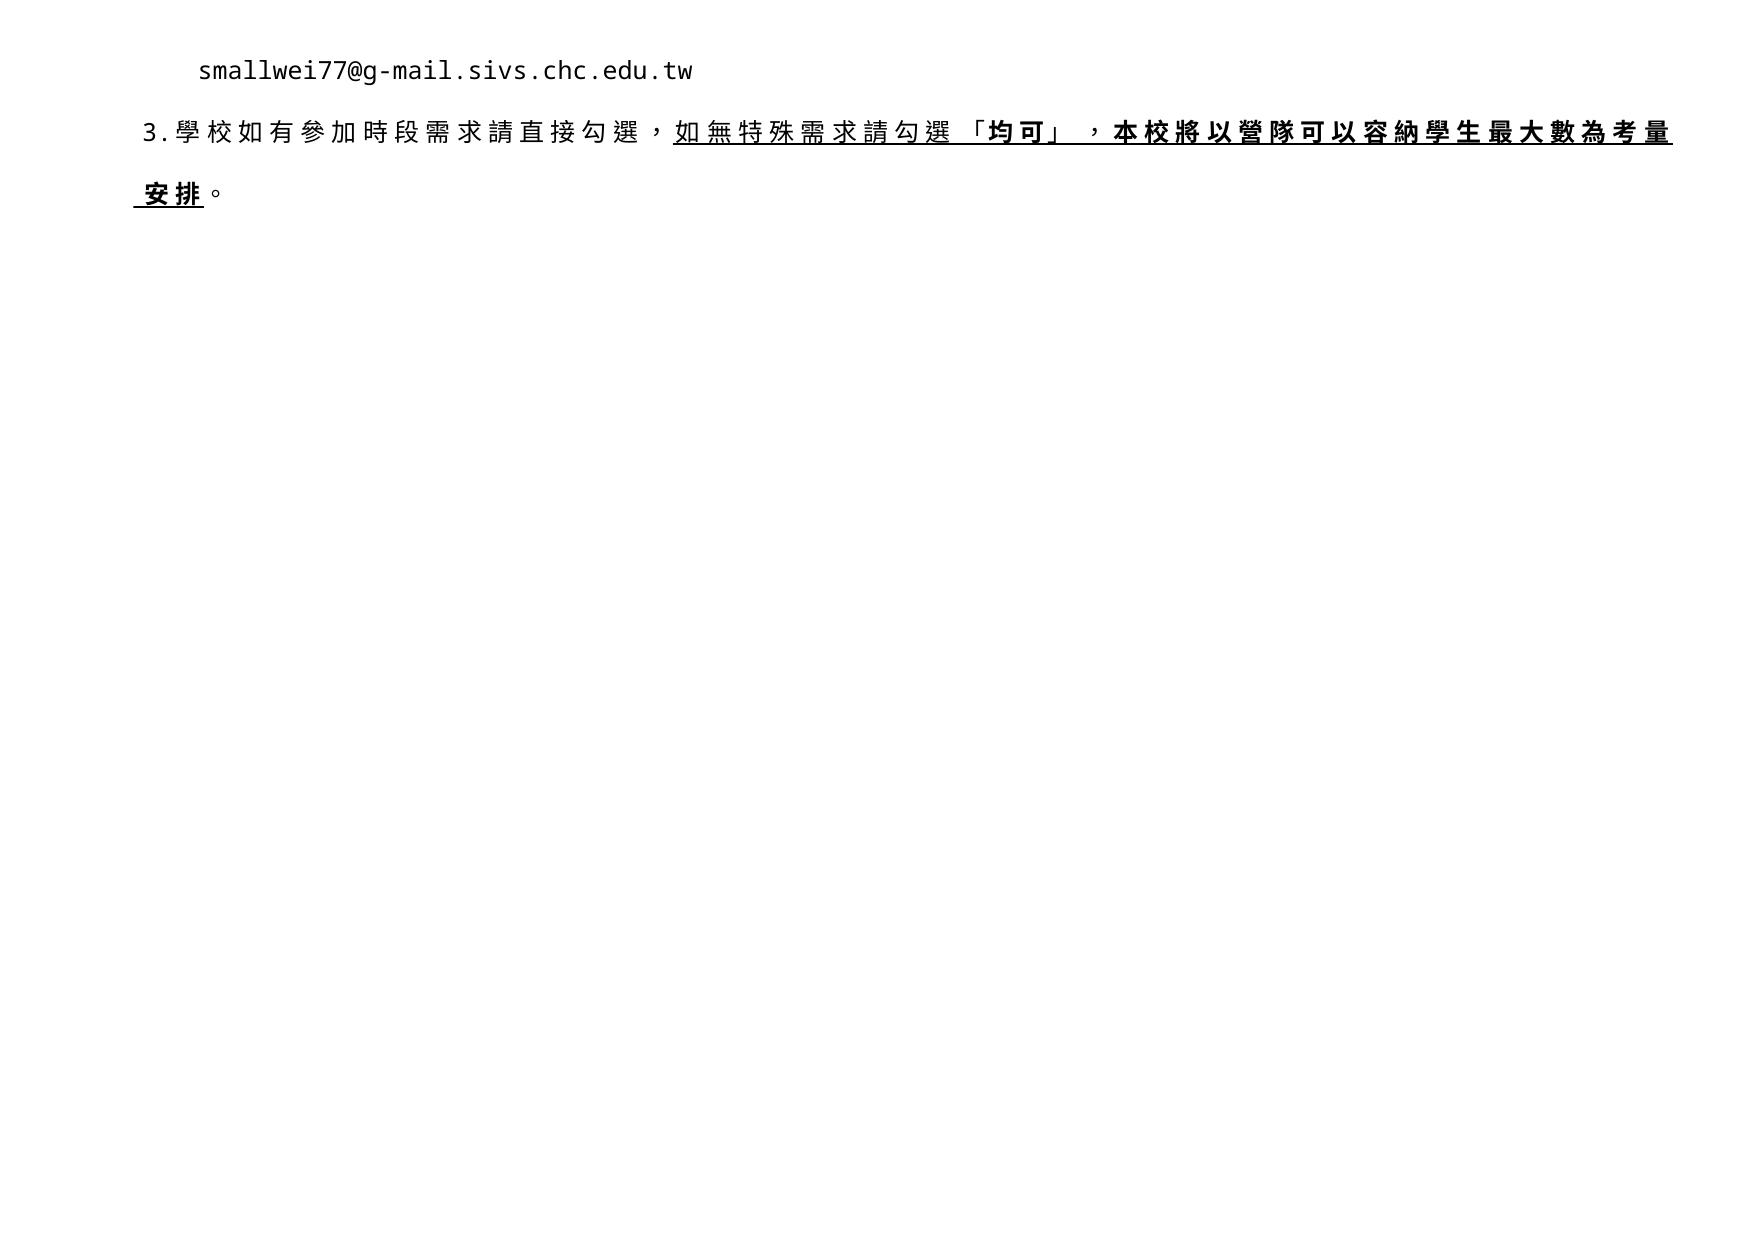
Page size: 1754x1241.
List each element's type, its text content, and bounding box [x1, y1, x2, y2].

text smallwei77@g-mail.sivs.chc.edu.tw 3.學校如有參加時段需求請直接勾選，如無特殊需求請勾選「均可」，本校將以營隊可以容納學生最大數為考量安排。 [133, 26, 1693, 214]
